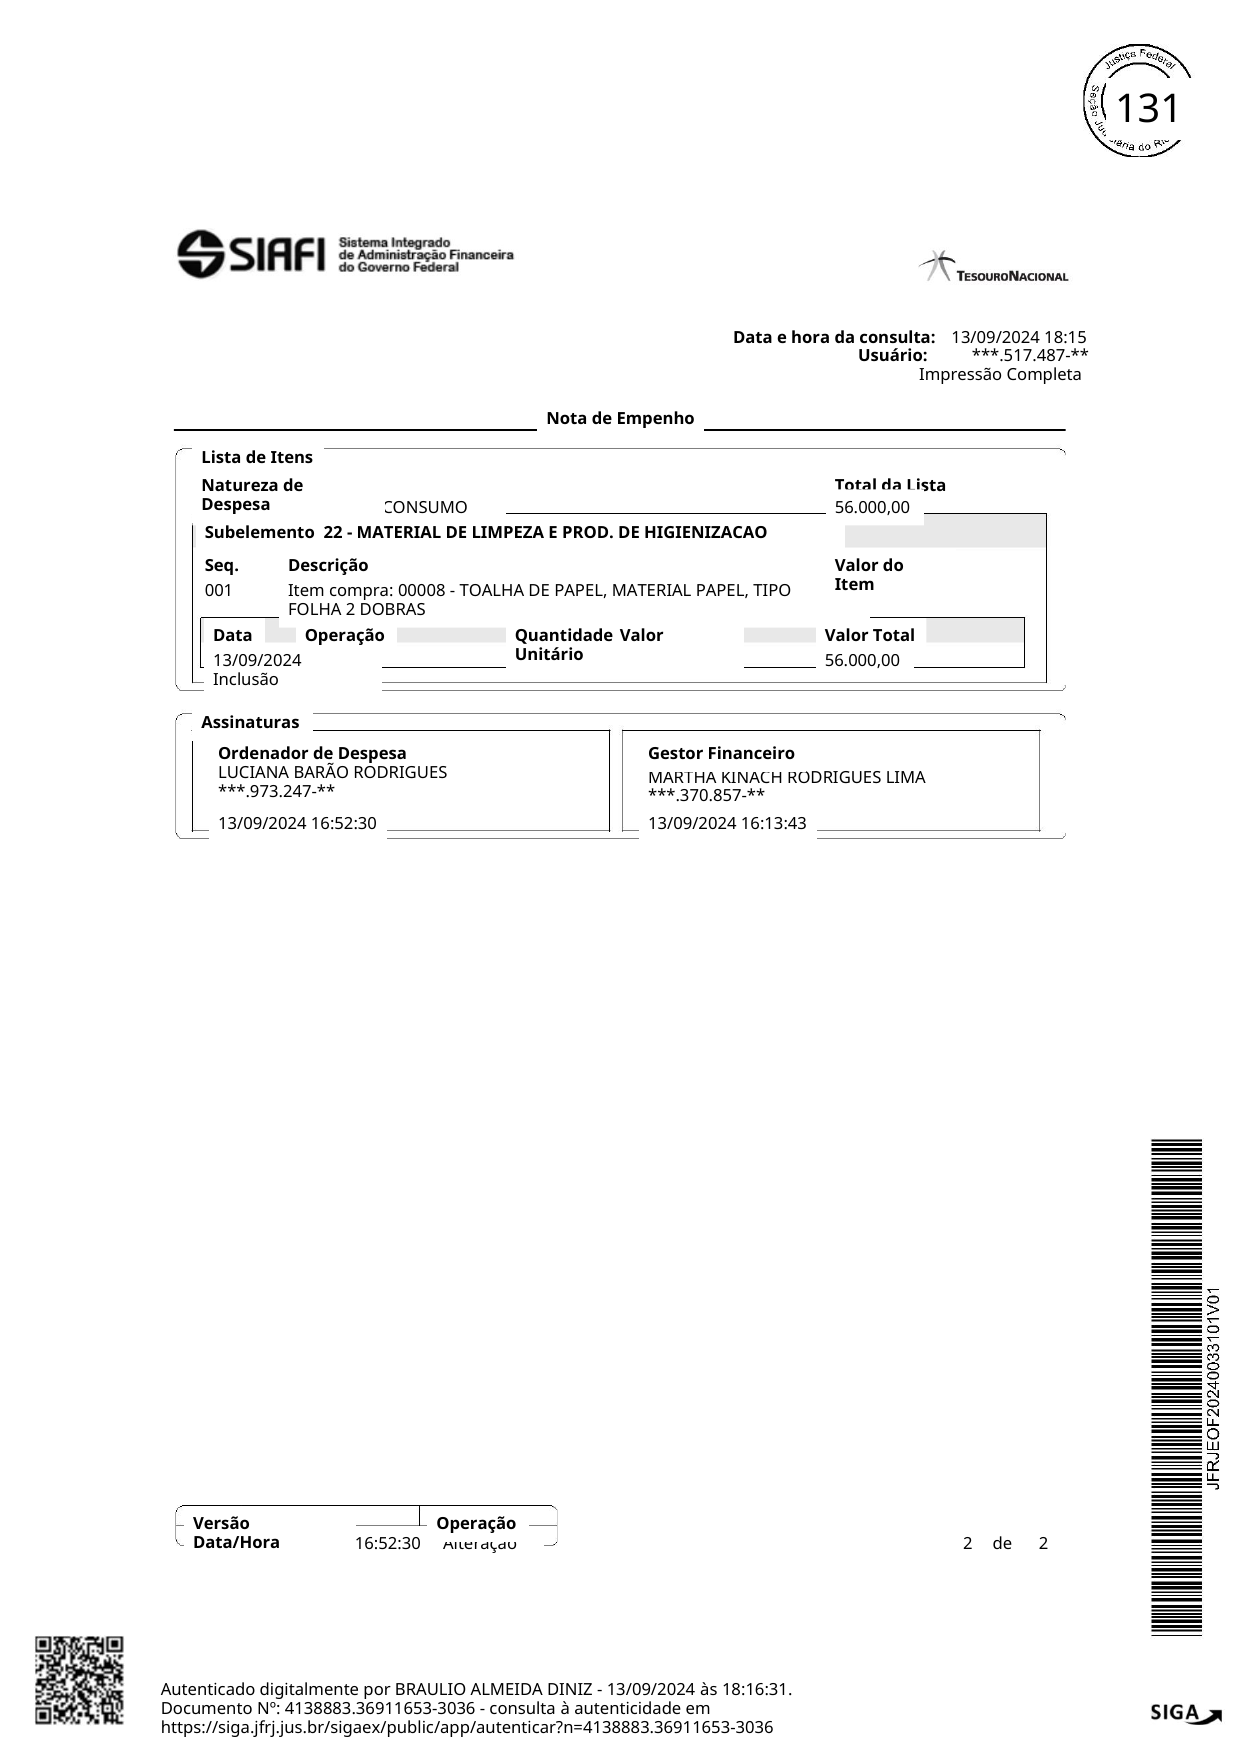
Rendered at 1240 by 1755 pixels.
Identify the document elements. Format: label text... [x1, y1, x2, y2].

text Data e hora da consulta: 13/09/2024 18:15 [733, 328, 1106, 347]
picture [175, 703, 1066, 839]
text Autenticado digitalmente por BRAULIO ALMEIDA DINIZ - 13/09/2024 às 18:16:31. [161, 1681, 844, 1699]
text Item compra: 00008 - TOALHA DE PAPEL, MATERIAL PAPEL, TIPO [288, 581, 826, 600]
text Versão Data/Hora [193, 1515, 347, 1552]
picture [172, 228, 542, 282]
picture [1140, 1127, 1234, 1648]
text 131 [1115, 87, 1223, 131]
text Lista de Itens [201, 448, 315, 467]
text 2 [1039, 1535, 1055, 1553]
text Total da Lista [834, 476, 949, 495]
text Operação [436, 1515, 520, 1533]
text Documento Nº: 4138883.36911653-3036 - consulta à autenticidade em [161, 1699, 844, 1718]
text Gestor Financeiro [648, 745, 798, 763]
text ***.973.247-** [218, 782, 477, 801]
text 002 13/09/2024 16:52:30 Alteração [356, 1535, 494, 1553]
text Nota de Empenho [546, 410, 695, 428]
text LUCIANA BARÃO RODRIGUES [218, 763, 477, 782]
text Operação [304, 628, 389, 645]
picture [1083, 44, 1195, 157]
picture [175, 438, 1066, 691]
text 13/09/2024 Inclusão [213, 651, 374, 689]
text FOLHA 2 DOBRAS [288, 600, 862, 619]
text Valor do Item [834, 556, 947, 594]
picture [384, 551, 826, 573]
text 002 13/09/2024 16:52:30 Alteração [491, 1535, 536, 1553]
text https://siga.jfrj.jus.br/sigaex/public/app/autenticar?n=4138883.36911653-3036 [161, 1718, 844, 1737]
picture [912, 242, 1077, 291]
text de [992, 1535, 1018, 1553]
text Quantidade Valor Unitário [514, 628, 735, 664]
text Seq. [204, 556, 247, 575]
text MARTHA KINACH RODRIGUES LIMA [648, 768, 960, 787]
text Valor Total [824, 626, 918, 645]
picture [23, 1624, 1129, 1737]
text Natureza de Despesa [201, 476, 376, 514]
text Impressão Completa [919, 365, 1106, 384]
picture [175, 1505, 558, 1546]
text Descrição [288, 556, 375, 575]
text 13/09/2024 16:52:30 [218, 815, 378, 833]
text 56.000,00 [834, 498, 916, 517]
text Usuário: ***.517.487-** [858, 347, 1106, 365]
text Subelemento 22 - MATERIAL DE LIMPEZA E PROD. DE HIGIENIZACAO [204, 523, 836, 542]
text 56.000,00 [824, 654, 906, 670]
picture [1140, 1692, 1234, 1737]
text 001 [204, 584, 239, 600]
text Ordenador de Despesa [218, 745, 477, 763]
text 2 [963, 1535, 979, 1553]
text ***.370.857-** [648, 787, 960, 805]
text 339030 - MATERIAL DE CONSUMO [385, 498, 497, 514]
text 13/09/2024 16:13:43 [648, 815, 808, 833]
text Data [213, 626, 256, 645]
text Assinaturas [201, 713, 304, 732]
